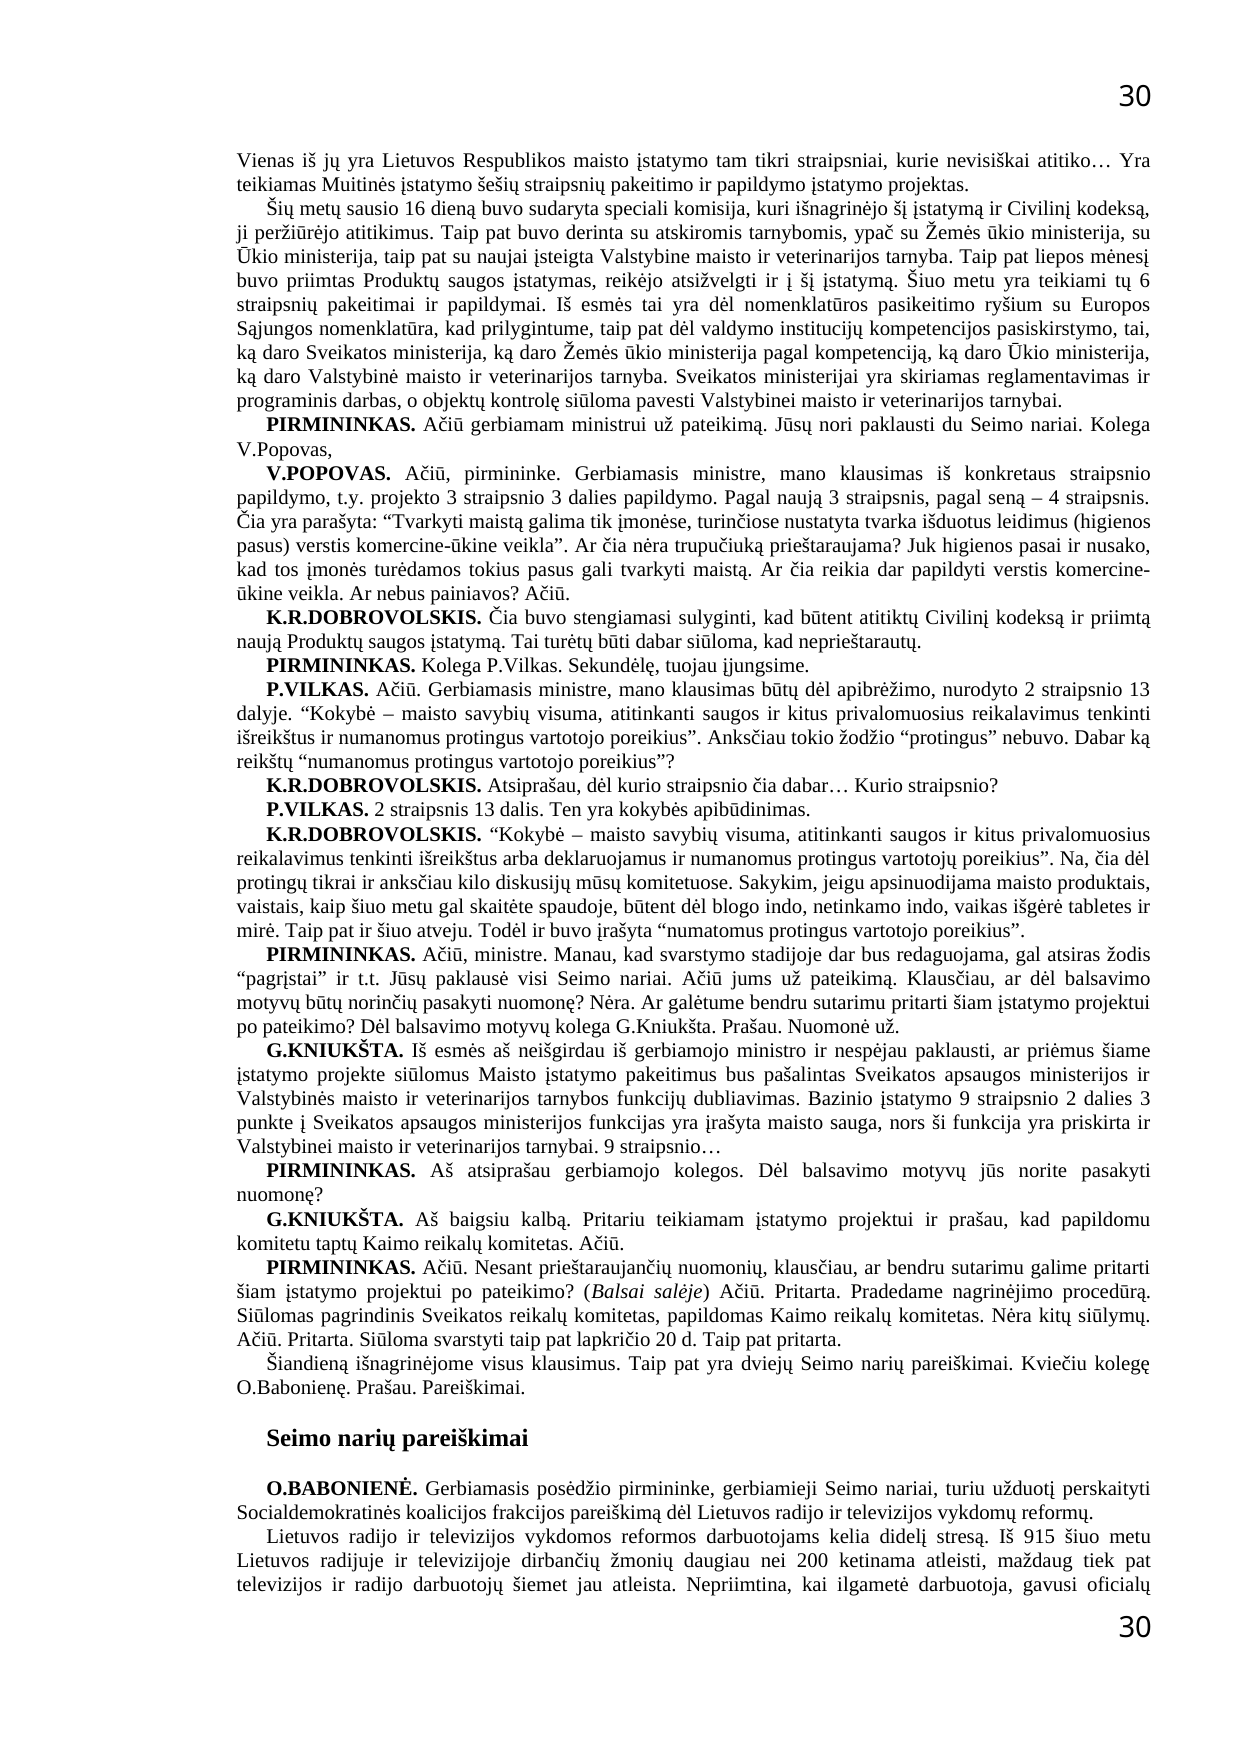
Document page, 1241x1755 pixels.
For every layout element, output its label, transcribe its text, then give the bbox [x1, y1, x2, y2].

text Vienas iš jų yra Lietuvos Respublikos maisto įstatymo tam tikri straipsniai, kurie nevisiškai atitiko… Yra teikiamas Muitinės įstatymo šešių straipsnių pakeitimo ir papildymo įstatymo projektas. [236, 148, 1152, 196]
text Lietuvos radijo ir televizijos vykdomos reformos darbuotojams kelia didelį stresą. Iš 915 šiuo metu Lietuvos radijuje ir televizijoje dirbančių žmonių daugiau nei 200 ketinama atleisti, maždaug tiek pat televizijos ir radijo darbuotojų šiemet jau atleista. Nepriimtina, kai ilgametė darbuotoja, gavusi oficialų [236, 1524, 1152, 1596]
text Šių metų sausio 16 dieną buvo sudaryta speciali komisija, kuri išnagrinėjo šį įstatymą ir Civilinį kodeksą, ji peržiūrėjo atitikimus. Taip pat buvo derinta su atskiromis tarnybomis, ypač su Žemės ūkio ministerija, su Ūkio ministerija, taip pat su naujai įsteigta Valstybine maisto ir veterinarijos tarnyba. Taip pat liepos mėnesį buvo priimtas Produktų saugos įstatymas, reikėjo atsižvelgti ir į šį įstatymą. Šiuo metu yra teikiami tų 6 straipsnių pakeitimai ir papildymai. Iš esmės tai yra dėl nomenklatūros pasikeitimo ryšium su Europos Sąjungos nomenklatūra, kad prilygintume, taip pat dėl valdymo institucijų kompetencijos pasiskirstymo, tai, ką daro Sveikatos ministerija, ką daro Žemės ūkio ministerija pagal kompetenciją, ką daro Ūkio ministerija, ką daro Valstybinė maisto ir veterinarijos tarnyba. Sveikatos ministerijai yra skiriamas reglamentavimas ir programinis darbas, o objektų kontrolę siūloma pavesti Valstybinei maisto ir veterinarijos tarnybai. [236, 196, 1152, 412]
text O.BABONIENĖ. Gerbiamasis posėdžio pirmininke, gerbiamieji Seimo nariai, turiu užduotį perskaityti Socialdemokratinės koalicijos frakcijos pareiškimą dėl Lietuvos radijo ir televizijos vykdomų reformų. [236, 1476, 1152, 1524]
text K.R.DOBROVOLSKIS. Atsiprašau, dėl kurio straipsnio čia dabar… Kurio straipsnio? [236, 773, 1152, 797]
text P.VILKAS. Ačiū. Gerbiamasis ministre, mano klausimas būtų dėl apibrėžimo, nurodyto 2 straipsnio 13 dalyje. “Kokybė – maisto savybių visuma, atitinkanti saugos ir kitus privalomuosius reikalavimus tenkinti išreikštus ir numanomus protingus vartotojo poreikius”. Anksčiau tokio žodžio “protingus” nebuvo. Dabar ką reikštų “numanomus protingus vartotojo poreikius”? [236, 677, 1152, 773]
text PIRMININKAS. Ačiū gerbiamam ministrui už pateikimą. Jūsų nori paklausti du Seimo nariai. Kolega V.Popovas, [236, 412, 1152, 461]
text PIRMININKAS. Aš atsiprašau gerbiamojo kolegos. Dėl balsavimo motyvų jūs norite pasakyti nuomonę? [236, 1158, 1152, 1206]
text K.R.DOBROVOLSKIS. “Kokybė – maisto savybių visuma, atitinkanti saugos ir kitus privalomuosius reikalavimus tenkinti išreikštus arba deklaruojamus ir numanomus protingus vartotojų poreikius”. Na, čia dėl protingų tikrai ir anksčiau kilo diskusijų mūsų komitetuose. Sakykim, jeigu apsinuodijama maisto produktais, vaistais, kaip šiuo metu gal skaitėte spaudoje, būtent dėl blogo indo, netinkamo indo, vaikas išgėrė tabletes ir mirė. Taip pat ir šiuo atveju. Todėl ir buvo įrašyta “numatomus protingus vartotojo poreikius”. [236, 821, 1152, 942]
text Seimo narių pareiškimai [236, 1423, 1152, 1452]
text V.POPOVAS. Ačiū, pirmininke. Gerbiamasis ministre, mano klausimas iš konkretaus straipsnio papildymo, t.y. projekto 3 straipsnio 3 dalies papildymo. Pagal naują 3 straipsnis, pagal seną – 4 straipsnis. Čia yra parašyta: “Tvarkyti maistą galima tik įmonėse, turinčiose nustatyta tvarka išduotus leidimus (higienos pasus) verstis komercine-ūkine veikla”. Ar čia nėra trupučiuką prieštaraujama? Juk higienos pasai ir nusako, kad tos įmonės turėdamos tokius pasus gali tvarkyti maistą. Ar čia reikia dar papildyti verstis komercine-ūkine veikla. Ar nebus painiavos? Ačiū. [236, 461, 1152, 605]
text PIRMININKAS. Kolega P.Vilkas. Sekundėlę, tuojau įjungsime. [236, 653, 1152, 677]
text PIRMININKAS. Ačiū, ministre. Manau, kad svarstymo stadijoje dar bus redaguojama, gal atsiras žodis “pagrįstai” ir t.t. Jūsų paklausė visi Seimo nariai. Ačiū jums už pateikimą. Klausčiau, ar dėl balsavimo motyvų būtų norinčių pasakyti nuomonę? Nėra. Ar galėtume bendru sutarimu pritarti šiam įstatymo projektui po pateikimo? Dėl balsavimo motyvų kolega G.Kniukšta. Prašau. Nuomonė už. [236, 942, 1152, 1038]
text P.VILKAS. 2 straipsnis 13 dalis. Ten yra kokybės apibūdinimas. [236, 797, 1152, 821]
text G.KNIUKŠTA. Aš baigsiu kalbą. Pritariu teikiamam įstatymo projektui ir prašau, kad papildomu komitetu taptų Kaimo reikalų komitetas. Ačiū. [236, 1206, 1152, 1254]
text G.KNIUKŠTA. Iš esmės aš neišgirdau iš gerbiamojo ministro ir nespėjau paklausti, ar priėmus šiame įstatymo projekte siūlomus Maisto įstatymo pakeitimus bus pašalintas Sveikatos apsaugos ministerijos ir Valstybinės maisto ir veterinarijos tarnybos funkcijų dubliavimas. Bazinio įstatymo 9 straipsnio 2 dalies 3 punkte į Sveikatos apsaugos ministerijos funkcijas yra įrašyta maisto sauga, nors ši funkcija yra priskirta ir Valstybinei maisto ir veterinarijos tarnybai. 9 straipsnio… [236, 1038, 1152, 1158]
text K.R.DOBROVOLSKIS. Čia buvo stengiamasi sulyginti, kad būtent atitiktų Civilinį kodeksą ir priimtą naują Produktų saugos įstatymą. Tai turėtų būti dabar siūloma, kad neprieštarautų. [236, 605, 1152, 653]
text PIRMININKAS. Ačiū. Nesant prieštaraujančių nuomonių, klausčiau, ar bendru sutarimu galime pritarti šiam įstatymo projektui po pateikimo? (Balsai salėje) Ačiū. Pritarta. Pradedame nagrinėjimo procedūrą. Siūlomas pagrindinis Sveikatos reikalų komitetas, papildomas Kaimo reikalų komitetas. Nėra kitų siūlymų. Ačiū. Pritarta. Siūloma svarstyti taip pat lapkričio 20 d. Taip pat pritarta. [236, 1254, 1152, 1351]
text Šiandieną išnagrinėjome visus klausimus. Taip pat yra dviejų Seimo narių pareiškimai. Kviečiu kolegę O.Babonienę. Prašau. Pareiškimai. [236, 1351, 1152, 1399]
